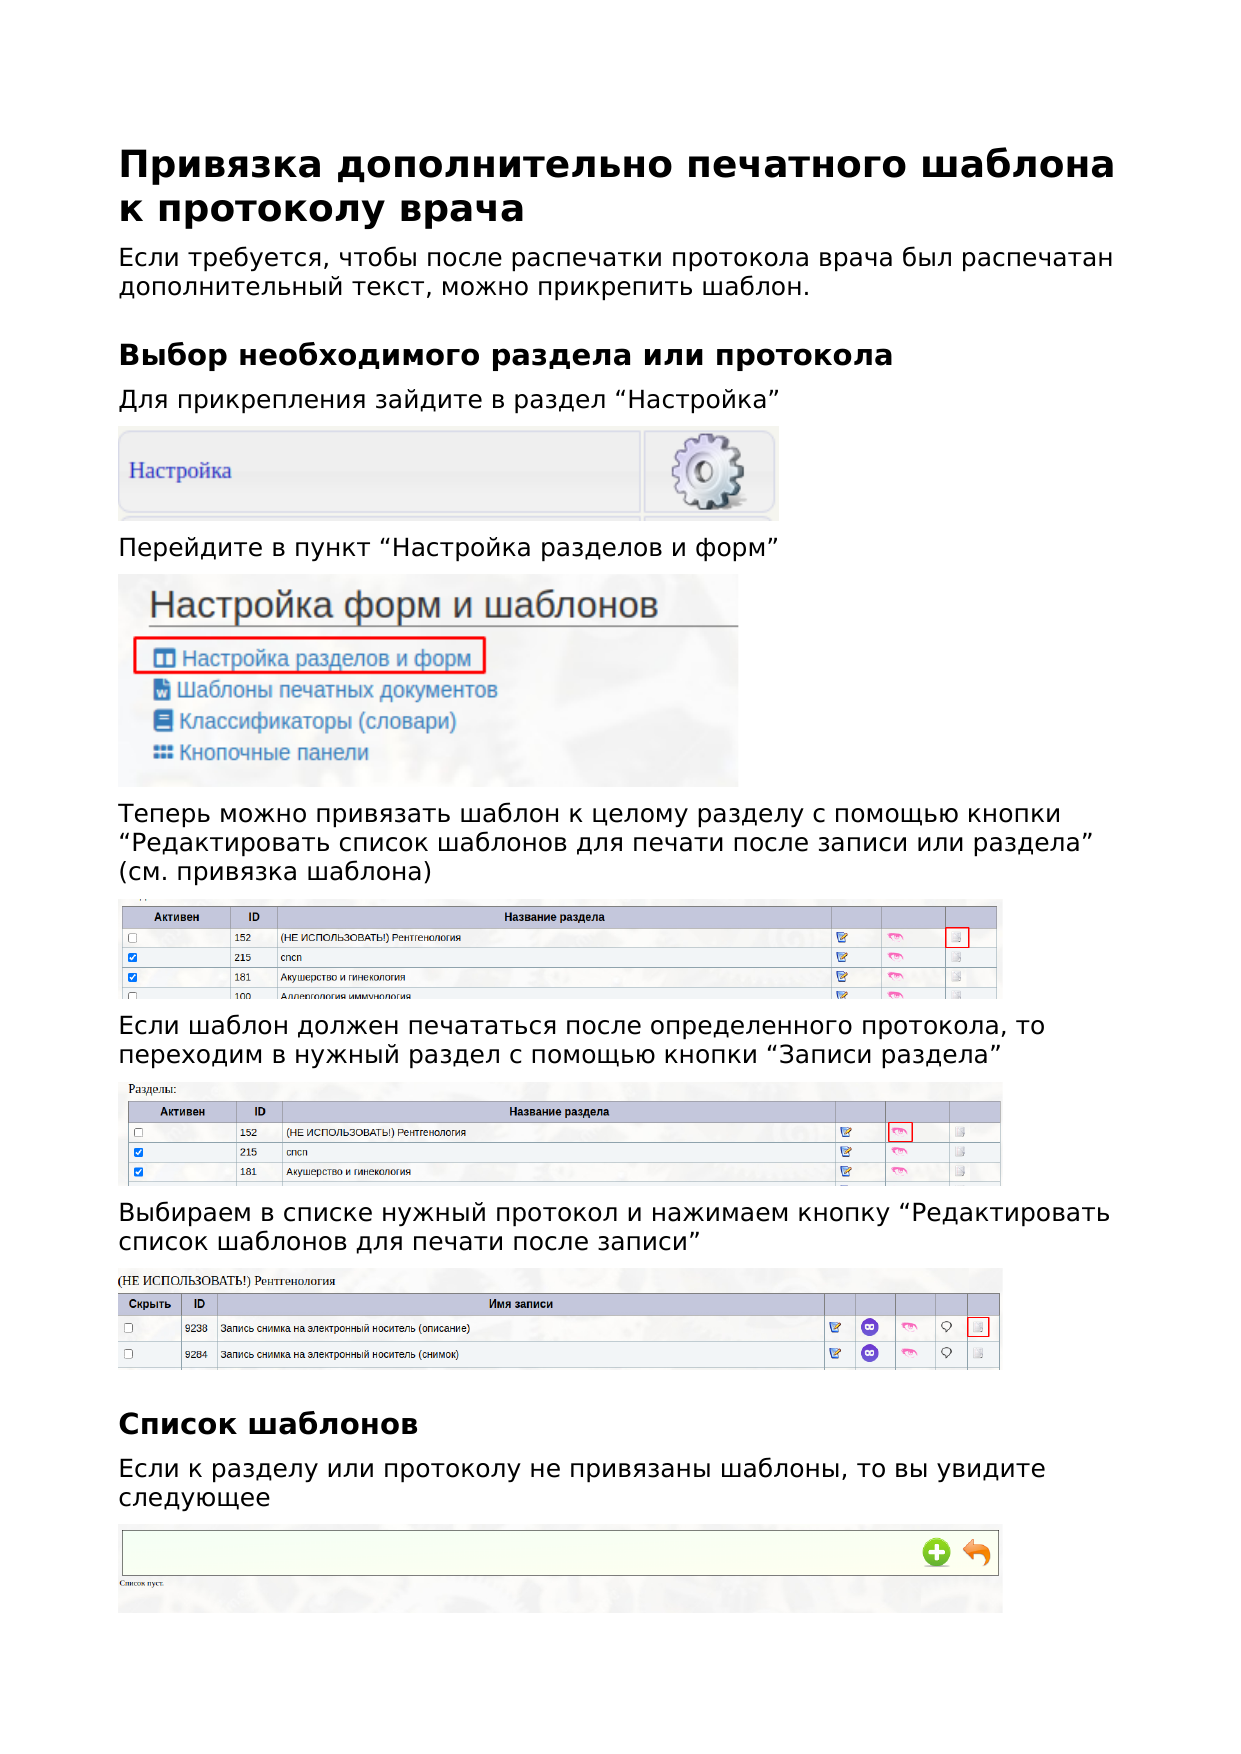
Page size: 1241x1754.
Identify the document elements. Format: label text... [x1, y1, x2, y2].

picture [118, 899, 1003, 999]
text Теперь можно привязать шаблон к целому разделу с помощью кнопки “Редактировать список шаблонов для печати после записи или раздела” (см. привязка шаблона) [118, 799, 1122, 887]
picture [118, 1082, 1003, 1186]
picture [118, 574, 739, 787]
subtitle Список шаблонов [118, 1407, 1122, 1441]
text Если к разделу или протоколу не привязаны шаблоны, то вы увидите следующее [118, 1454, 1122, 1512]
picture [118, 426, 779, 521]
subtitle Выбор необходимого раздела или протокола [118, 339, 1122, 373]
picture [118, 1524, 1003, 1613]
text Для прикрепления зайдите в раздел “Настройка” [118, 385, 1122, 414]
text Перейдите в пункт “Настройка разделов и форм” [118, 533, 1122, 562]
text Если требуется, чтобы после распечатки протокола врача был распечатан дополнительный текст, можно прикрепить шаблон. [118, 243, 1122, 301]
text Если шаблон должен печататься после определенного протокола, то переходим в нужный раздел с помощью кнопки “Записи раздела” [118, 1011, 1122, 1069]
picture [118, 1268, 1003, 1370]
text Выбираем в списке нужный протокол и нажимаем кнопку “Редактировать список шаблонов для печати после записи” [118, 1198, 1122, 1256]
subtitle Привязка дополнительно печатного шаблона к протоколу врача [118, 143, 1122, 230]
